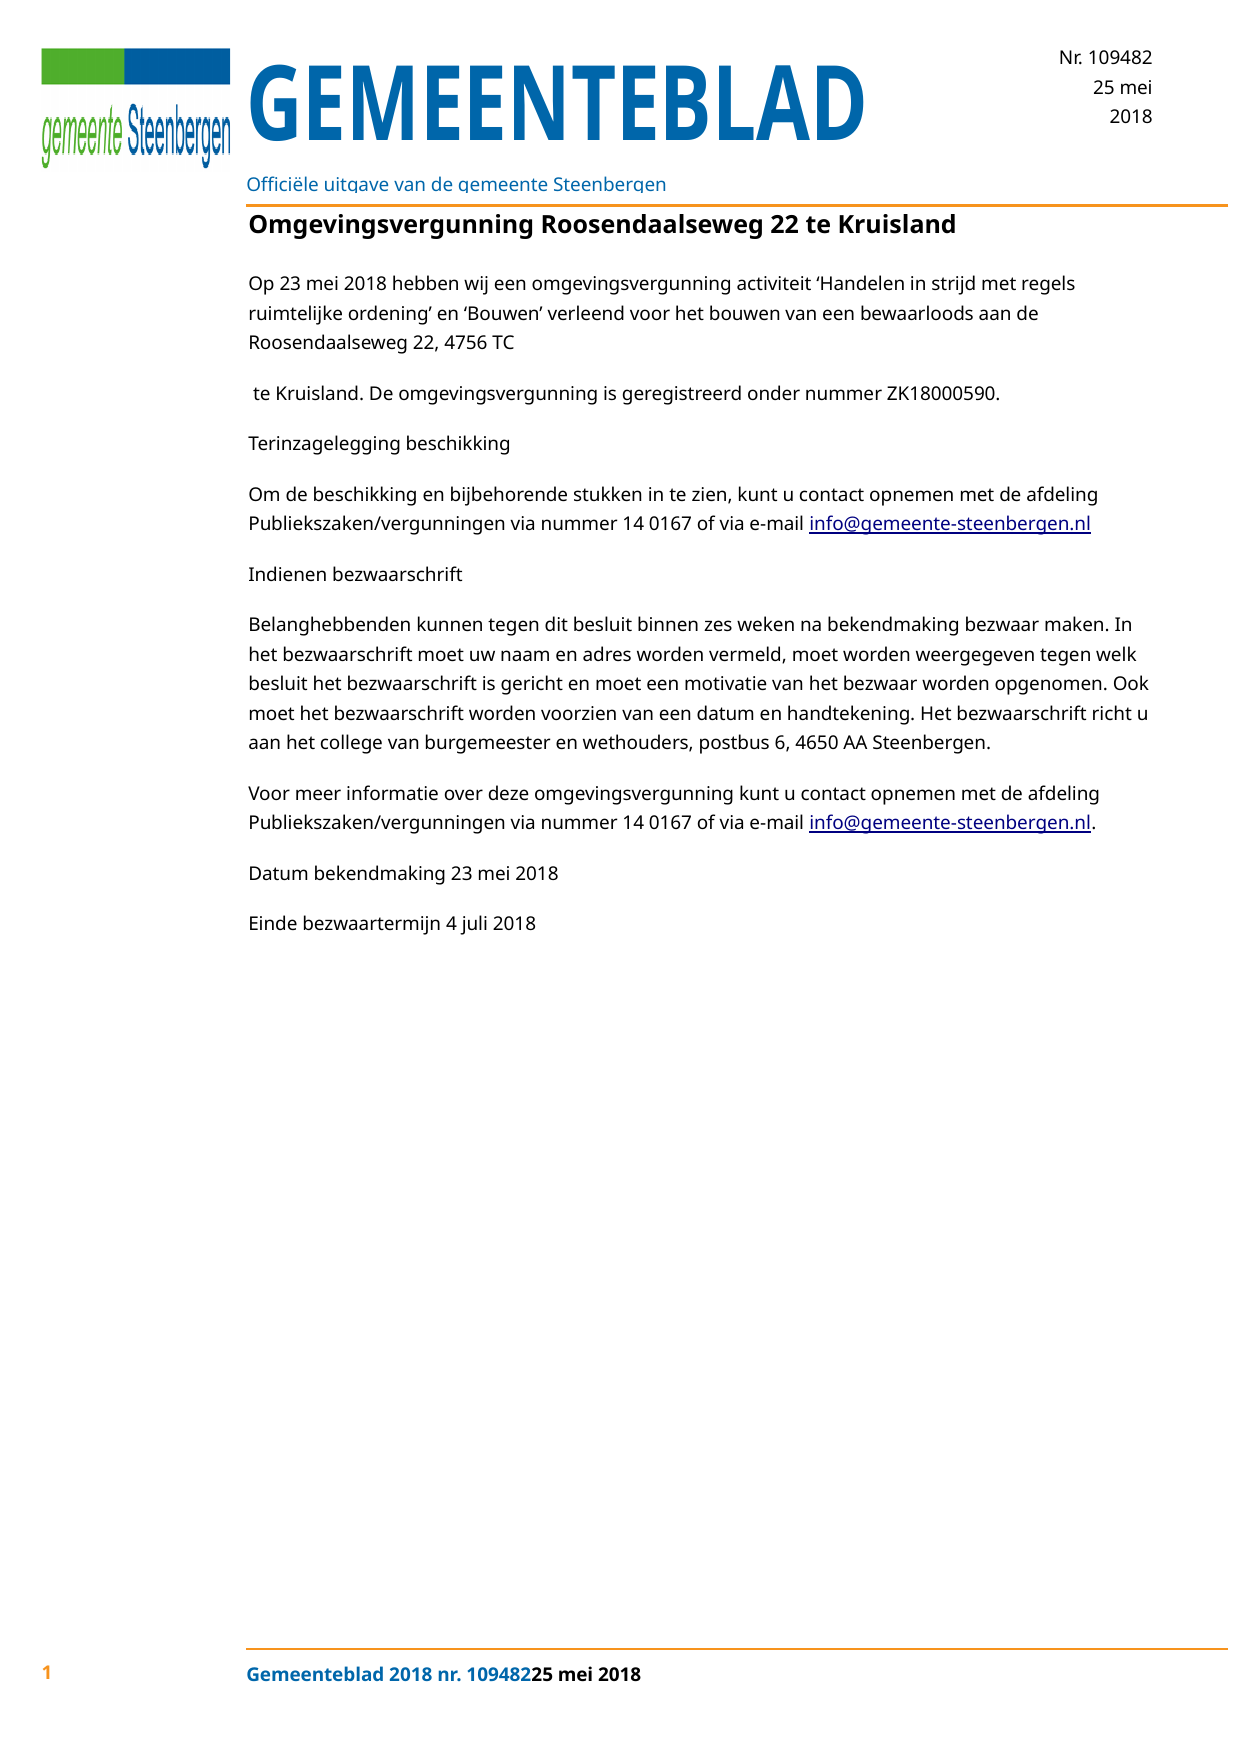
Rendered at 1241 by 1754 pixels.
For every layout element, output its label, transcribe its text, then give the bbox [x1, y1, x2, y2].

text Terinzagelegging beschikking [248, 430, 1152, 456]
text Belanghebbenden kunnen tegen dit besluit binnen zes weken na bekendmaking bezwaar maken. In het bezwaarschrift moet uw naam en adres worden vermeld, moet worden weergegeven tegen welk besluit het bezwaarschrift is gericht en moet een motivatie van het bezwaar worden opgenomen. Ook moet het bezwaarschrift worden voorzien van een datum en handtekening. Het bezwaarschrift richt u aan het college van burgemeester en wethouders, postbus 6, 4650 AA Steenbergen. [248, 611, 1152, 755]
text Omgevingsvergunning Roosendaalseweg 22 te Kruisland [248, 207, 1152, 241]
text Datum bekendmaking 23 mei 2018 [248, 860, 1152, 886]
picture [41, 47, 231, 172]
text Op 23 mei 2018 hebben wij een omgevingsvergunning activiteit ‘Handelen in strijd met regels ruimtelijke ordening’ en ‘Bouwen’ verleend voor het bouwen van een bewaarloods aan de Roosendaalseweg 22, 4756 TC [248, 270, 1152, 355]
text te Kruisland. De omgevingsvergunning is geregistreerd onder nummer ZK18000590. [248, 380, 1152, 406]
text Indienen bezwaarschrift [248, 561, 1152, 586]
text Einde bezwaartermijn 4 juli 2018 [248, 910, 1152, 936]
text Om de beschikking en bijbehorende stukken in te zien, kunt u contact opnemen met de afdeling Publiekszaken/vergunningen via nummer 14 0167 of via e-mail info@gemeente-steenbergen.nl [248, 481, 1152, 536]
text Voor meer informatie over deze omgevingsvergunning kunt u contact opnemen met de afdeling Publiekszaken/vergunningen via nummer 14 0167 of via e-mail info@gemeente-steenbergen.nl. [248, 780, 1152, 835]
